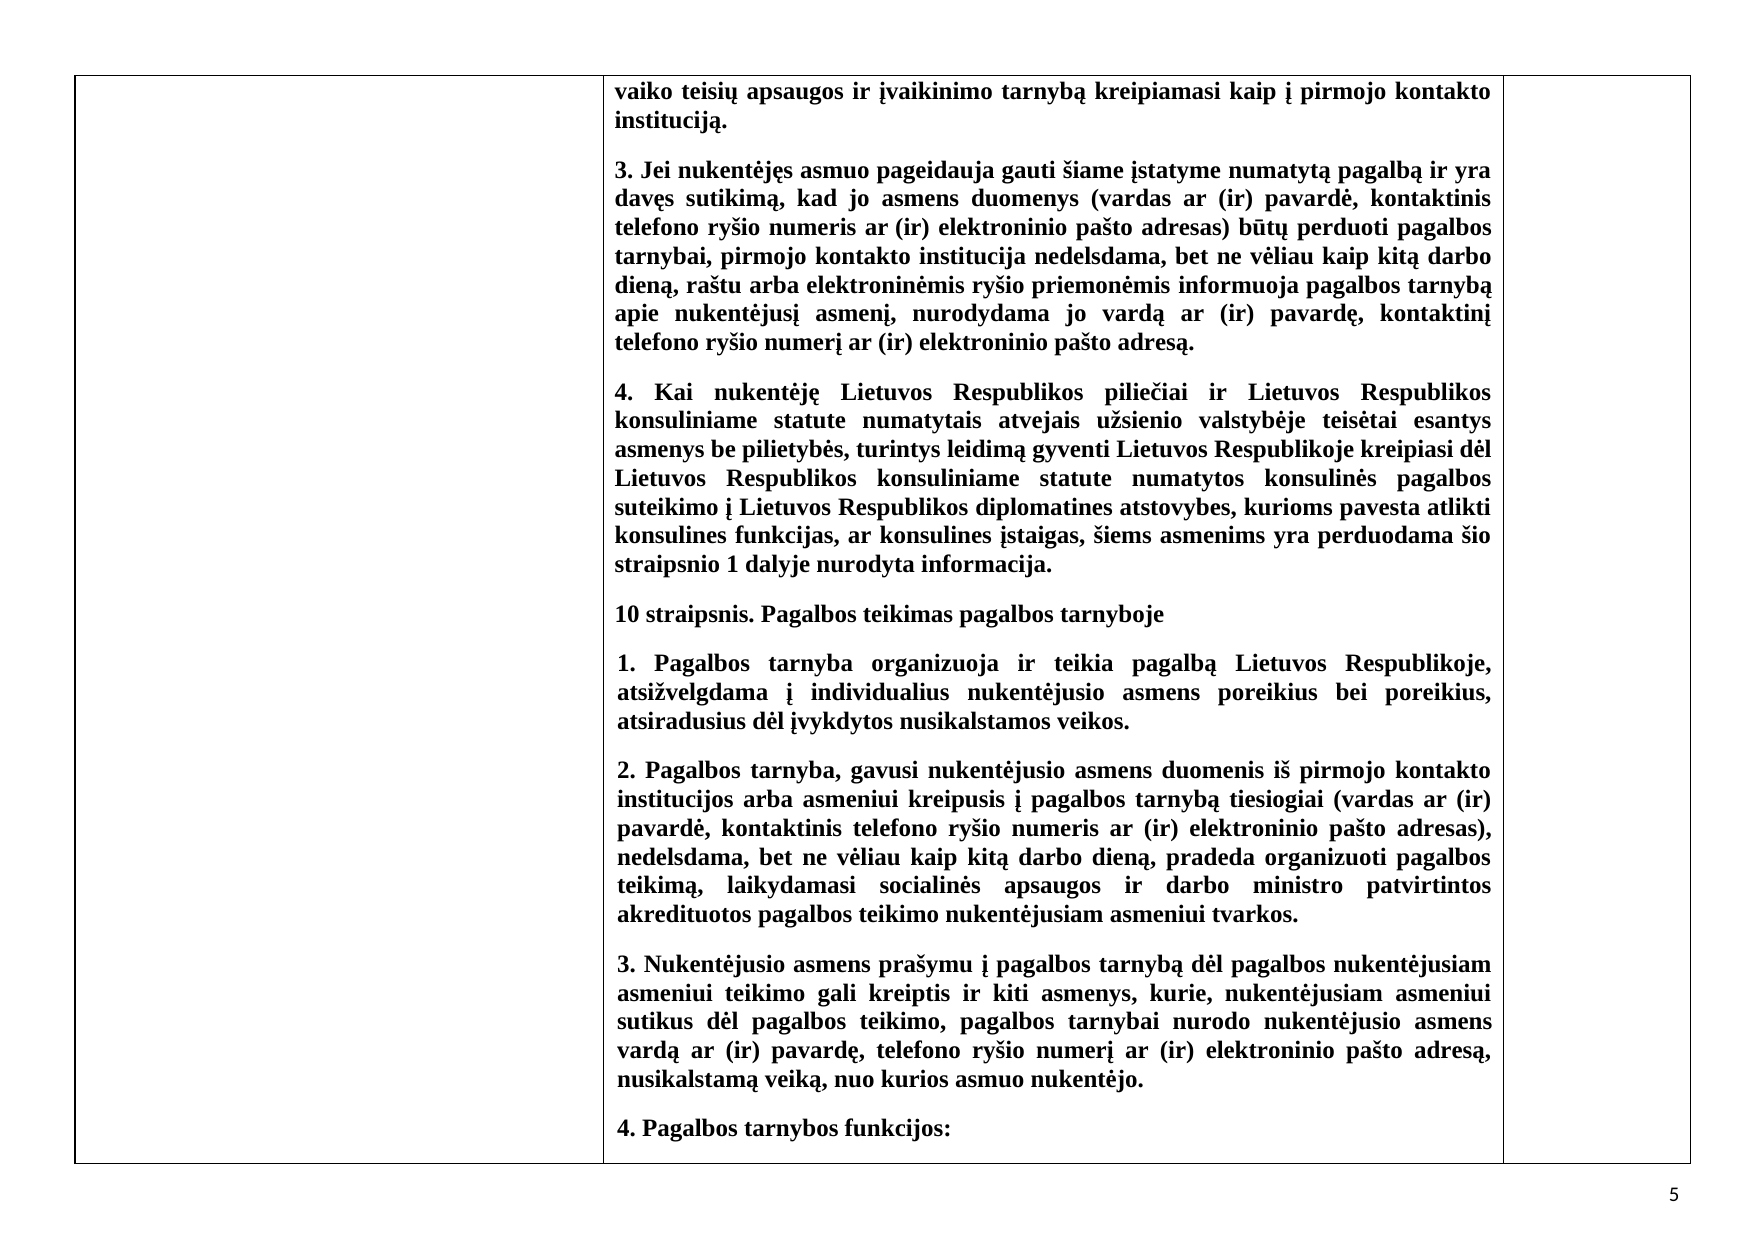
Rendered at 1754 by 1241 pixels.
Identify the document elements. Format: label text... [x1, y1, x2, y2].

table_cell [1504, 76, 1690, 1163]
table_cell vaiko teisių apsaugos ir įvaikinimo tarnybą kreipiamasi kaip į pirmojo kontakto instituciją. 3. Jei nukentėjęs asmuo pageidauja gauti šiame įstatyme numatytą pagalbą ir yra davęs sutikimą, kad jo asmens duomenys (vardas ar (ir) pavardė, kontaktinis telefono ryšio numeris ar (ir) elektroninio pašto adresas) būtų perduoti pagalbos tarnybai, pirmojo kontakto institucija nedelsdama, bet ne vėliau kaip kitą darbo dieną, raštu arba elektroninėmis ryšio priemonėmis informuoja pagalbos tarnybą apie nukentėjusį asmenį, nurodydama jo vardą ar (ir) pavardę, kontaktinį telefono ryšio numerį ar (ir) elektroninio pašto adresą. 4. Kai nukentėję Lietuvos Respublikos piliečiai ir Lietuvos Respublikos konsuliniame statute numatytais atvejais užsienio valstybėje teisėtai esantys asmenys be pilietybės, turintys leidimą gyventi Lietuvos Respublikoje kreipiasi dėl Lietuvos Respublikos konsuliniame statute numatytos konsulinės pagalbos suteikimo į Lietuvos Respublikos diplomatines atstovybes, kurioms pavesta atlikti konsulines funkcijas, ar konsulines įstaigas, šiems asmenims yra perduodama šio straipsnio 1 dalyje nurodyta informacija. 10 straipsnis. Pagalbos teikimas pagalbos tarnyboje 1. Pagalbos tarnyba organizuoja ir teikia pagalbą Lietuvos Respublikoje, atsižvelgdama į individualius nukentėjusio asmens poreikius bei poreikius, atsiradusius dėl įvykdytos nusikalstamos veikos. 2. Pagalbos tarnyba, gavusi nukentėjusio asmens duomenis iš pirmojo kontakto institucijos arba asmeniui kreipusis į pagalbos tarnybą tiesiogiai (vardas ar (ir) pavardė, kontaktinis telefono ryšio numeris ar (ir) elektroninio pašto adresas), nedelsdama, bet ne vėliau kaip kitą darbo dieną, pradeda organizuoti pagalbos teikimą, laikydamasi socialinės apsaugos ir darbo ministro patvirtintos akredituotos pagalbos teikimo nukentėjusiam asmeniui tvarkos. 3. Nukentėjusio asmens prašymu į pagalbos tarnybą dėl pagalbos nukentėjusiam asmeniui teikimo gali kreiptis ir kiti asmenys, kurie, nukentėjusiam asmeniui sutikus dėl pagalbos teikimo, pagalbos tarnybai nurodo nukentėjusio asmens vardą ar (ir) pavardę, telefono ryšio numerį ar (ir) elektroninio pašto adresą, nusikalstamą veiką, nuo kurios asmuo nukentėjo. 4. Pagalbos tarnybos funkcijos: [604, 76, 1503, 1163]
table_cell [76, 76, 603, 1163]
